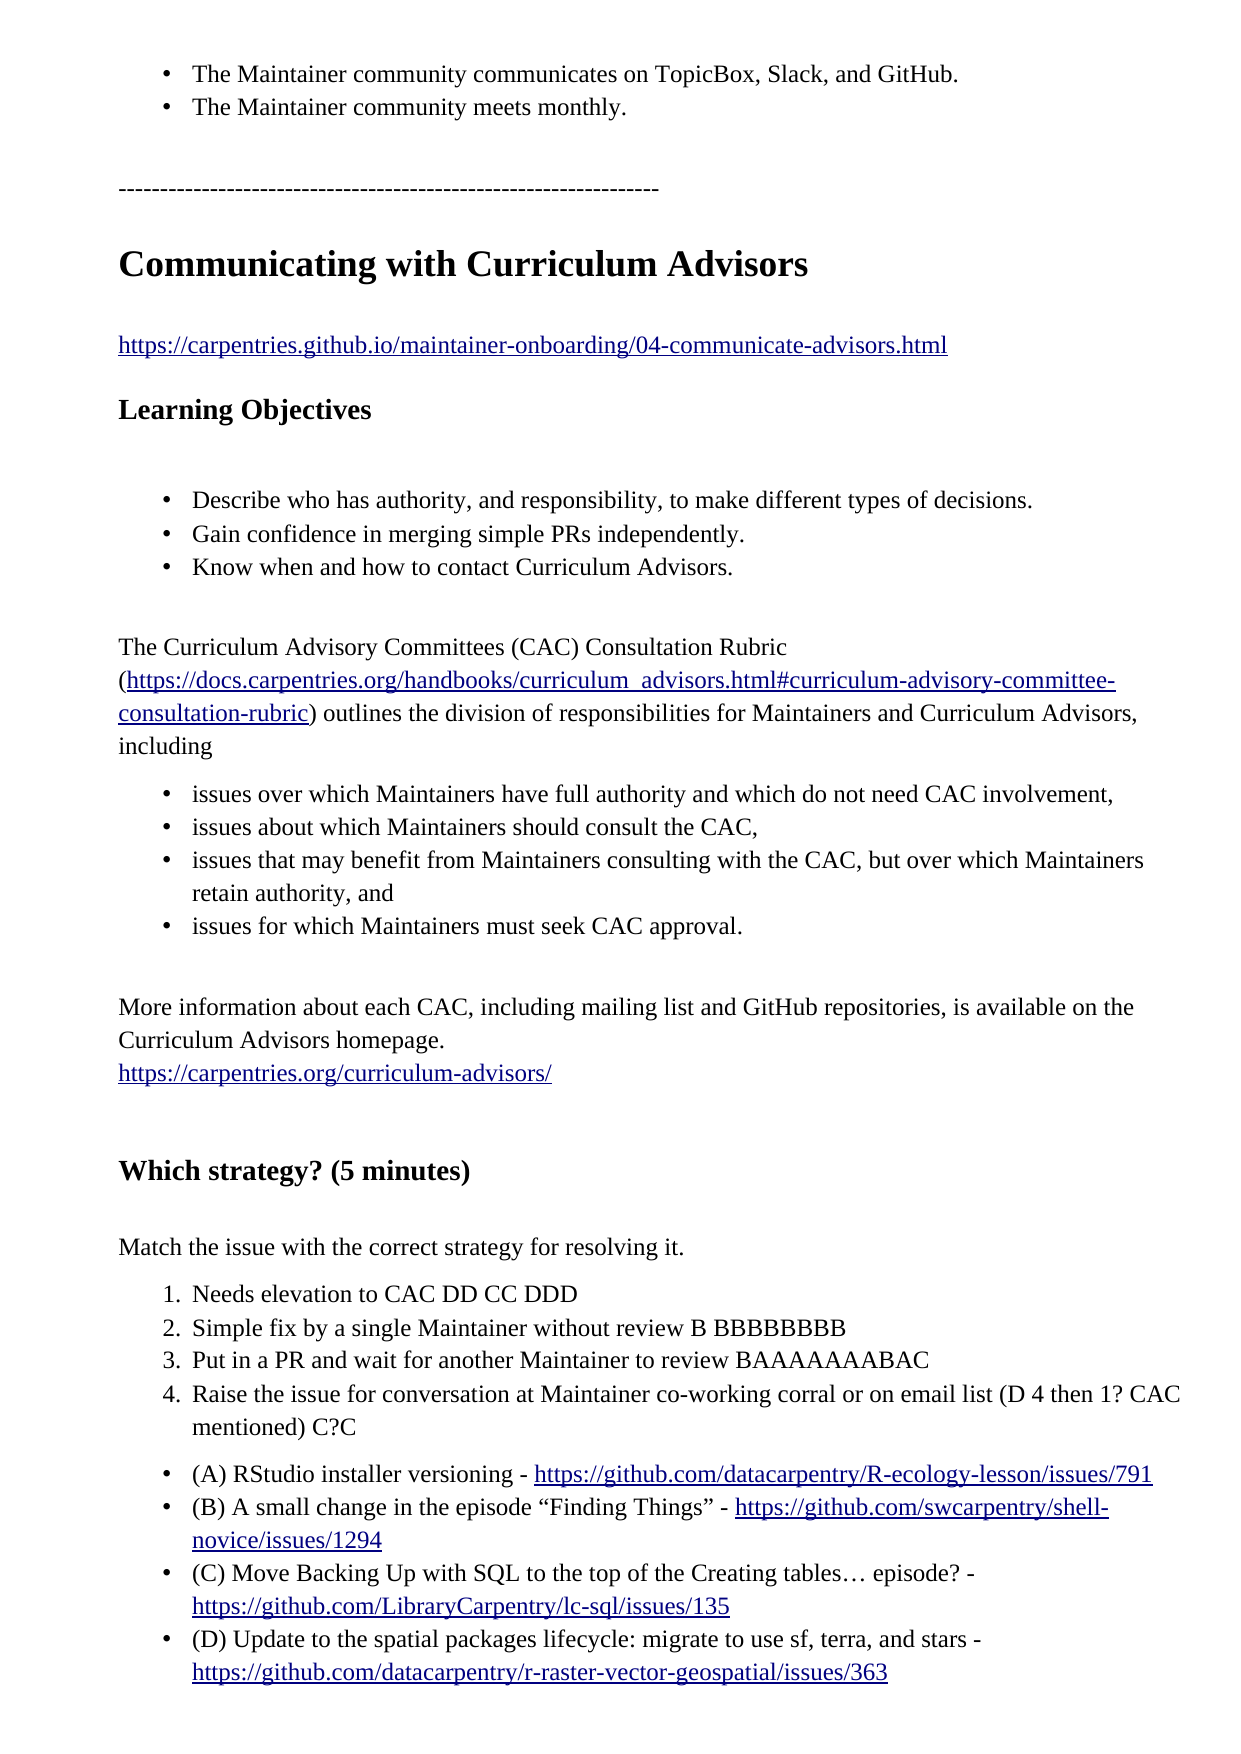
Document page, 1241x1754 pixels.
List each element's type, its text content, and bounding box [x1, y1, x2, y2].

list Describe who has authority, and responsibility, to make different types of decisions. [162, 486, 1181, 514]
subtitle Which strategy? (5 minutes) [118, 1153, 1181, 1186]
list issues that may benefit from Maintainers consulting with the CAC, but over which Maintainers retain authority, and [162, 845, 1181, 907]
list The Maintainer community meets monthly. [162, 92, 1181, 121]
text More information about each CAC, including mailing list and GitHub repositories, is available on the Curriculum Advisors homepage. https://carpentries.org/curriculum-advisors/ [118, 959, 1181, 1119]
list Simple fix by a single Maintainer without review B BBBBBBBB [162, 1313, 1181, 1341]
list (A) RStudio installer versioning - https://github.com/datacarpentry/R-ecology-lesson/issues/791 [162, 1459, 1181, 1488]
list Know when and how to contact Curriculum Advisors. [162, 552, 1181, 580]
list Needs elevation to CAC DD CC DDD [162, 1279, 1181, 1308]
list issues over which Maintainers have full authority and which do not need CAC involvement, [162, 779, 1181, 808]
subtitle Communicating with Curriculum Advisors [118, 241, 1181, 284]
text The Curriculum Advisory Committees (CAC) Consultation Rubric (https://docs.carpentries.org/handbooks/curriculum_advisors.html#curriculum-advisory-committee-consultation-rubric) outlines the division of responsibilities for Maintainers and Curriculum Advisors, including [118, 599, 1181, 760]
text ----------------------------------------------------------------- [118, 140, 1181, 201]
list issues for which Maintainers must seek CAC approval. [162, 911, 1181, 940]
text Match the issue with the correct strategy for resolving it. [118, 1199, 1181, 1261]
list The Maintainer community communicates on TopicBox, Slack, and GitHub. [162, 59, 1181, 88]
list (B) A small change in the episode “Finding Things” - https://github.com/swcarpentry/shell-novice/issues/1294 [162, 1492, 1181, 1554]
list Gain confidence in merging simple PRs independently. [162, 519, 1181, 547]
list issues about which Maintainers should consult the CAC, [162, 812, 1181, 841]
subtitle Learning Objectives [118, 392, 1181, 426]
list (D) Update to the spatial packages lifecycle: migrate to use sf, terra, and stars - https://github.com/datacarpentry/r-raster-vector-geospatial/issues/363 [162, 1624, 1181, 1686]
list Put in a PR and wait for another Maintainer to review BAAAАAAABAC [162, 1346, 1181, 1374]
list Raise the issue for conversation at Maintainer co-working corral or on email list (D 4 then 1? CAC mentioned) C?C [162, 1379, 1181, 1440]
list (C) Move Backing Up with SQL to the top of the Creating tables… episode? - https://github.com/LibraryCarpentry/lc-sql/issues/135 [162, 1558, 1181, 1620]
text https://carpentries.github.io/maintainer-onboarding/04-communicate-advisors.html [118, 297, 1181, 358]
